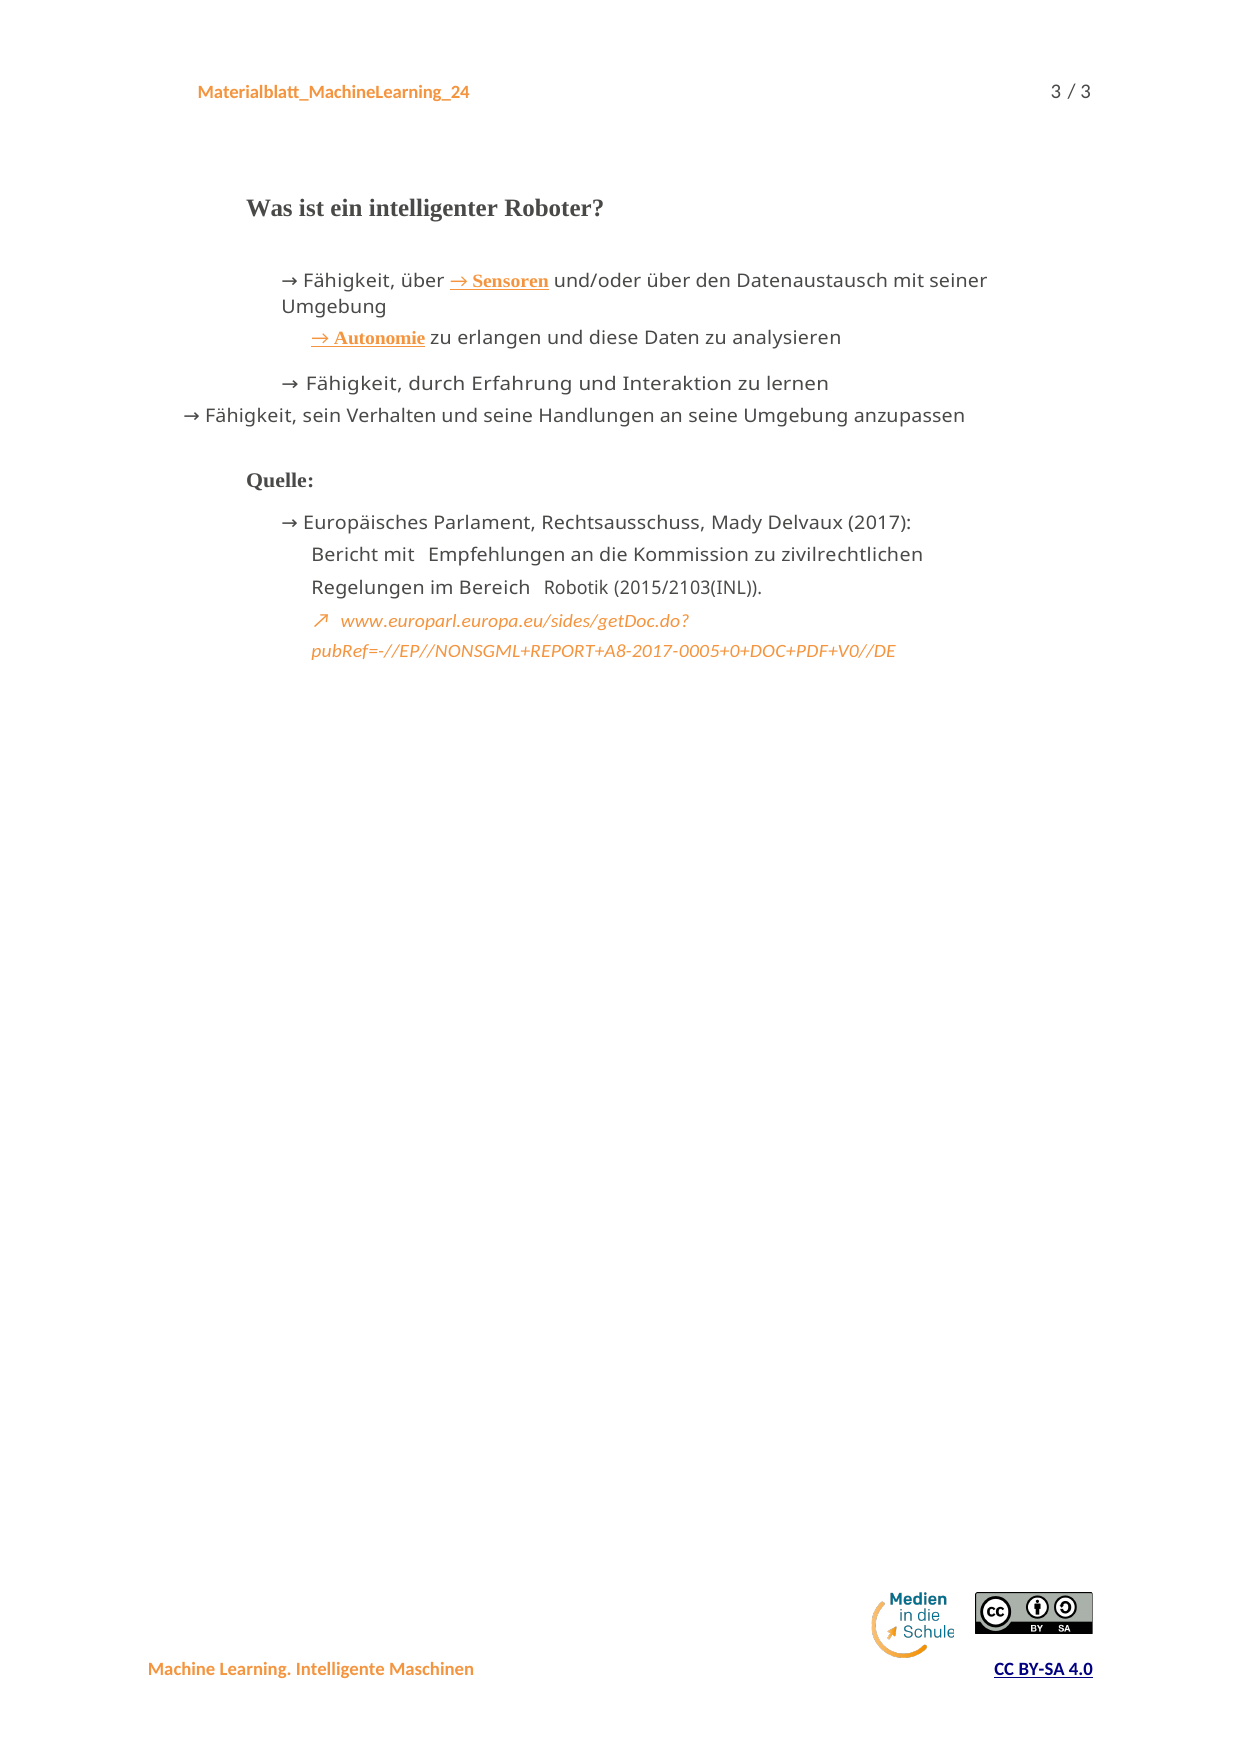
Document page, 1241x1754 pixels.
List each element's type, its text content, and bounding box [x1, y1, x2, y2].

text ↗ www.europarl.europa.eu/sides/getDoc.do?pubRef=-//EP//NONSGML+REPORT+A8-2017-0005+0+DOC+PDF+V0//DE [311, 607, 940, 662]
text Was ist ein intelligenter Roboter? [246, 193, 1093, 222]
text → Fähigkeit, über → Sensoren und/oder über den Datenaustausch mit seiner Umgebung [281, 268, 1093, 319]
text → Autonomie zu erlangen und diese Daten zu analysieren [311, 327, 1093, 349]
text → Fähigkeit, durch Erfahrung und Interaktion zu lernen [281, 366, 1093, 397]
text → Europäisches Parlament, Rechtsausschuss, Mady Delvaux (2017): Bericht mit Empfehlungen an die Kommission zu zivilrechtlichen Regelungen im Bereich Robotik (2015/2103(INL)). [281, 509, 940, 600]
text → Fähigkeit, sein Verhalten und seine Handlungen an seine Umgebung anzupassen [148, 397, 1093, 429]
text Materialblatt_MachineLearning_24 3 / 3 [195, 78, 1093, 103]
text Quelle: [246, 469, 1093, 492]
